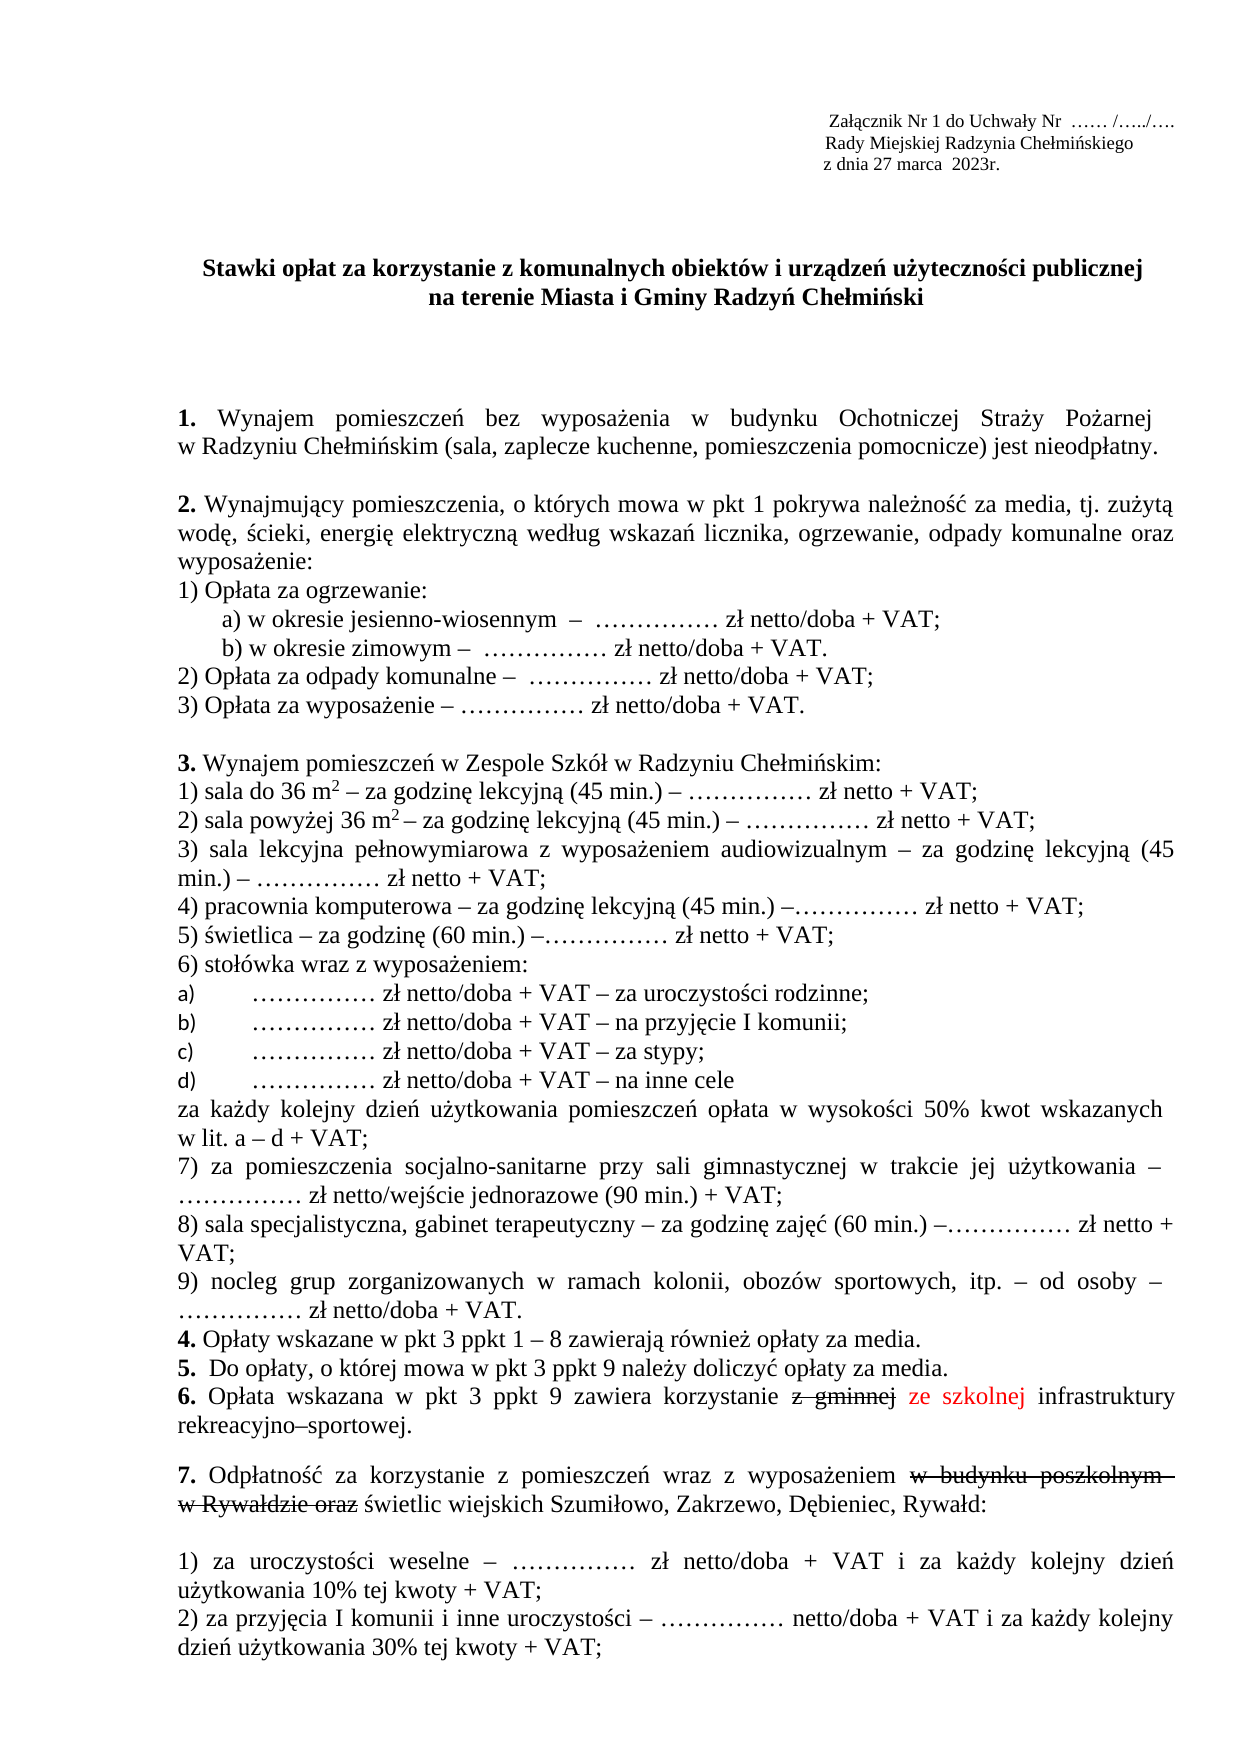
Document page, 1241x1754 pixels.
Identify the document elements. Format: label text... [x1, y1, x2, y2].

text 6. Opłata wskazana w pkt 3 ppkt 9 zawiera korzystanie z gminnej ze szkolnej infrastruktury rekreacyjno–sportowej. [177, 1381, 1175, 1439]
list …………… zł netto/doba + VAT – na przyjęcie I komunii; [177, 1007, 1175, 1036]
text 1) Opłata za ogrzewanie: [177, 575, 1175, 604]
text z dnia 27 marca 2023r. [177, 153, 1175, 175]
text 1) sala do 36 m2 – za godzinę lekcyjną (45 min.) – …………… zł netto + VAT; [177, 776, 1175, 805]
text 2. Wynajmujący pomieszczenia, o których mowa w pkt 1 pokrywa należność za media, tj. zużytą wodę, ścieki, energię elektryczną według wskazań licznika, ogrzewanie, odpady komunalne oraz wyposażenie: [177, 489, 1175, 575]
text 3) Opłata za wyposażenie – …………… zł netto/doba + VAT. [177, 690, 1175, 719]
text 1) za uroczystości weselne – …………… zł netto/doba + VAT i za każdy kolejny dzień użytkowania 10% tej kwoty + VAT; [177, 1546, 1175, 1603]
text 9) nocleg grup zorganizowanych w ramach kolonii, obozów sportowych, itp. – od osoby – …………… zł netto/doba + VAT. [177, 1266, 1175, 1324]
text 4. Opłaty wskazane w pkt 3 ppkt 1 – 8 zawierają również opłaty za media. [177, 1324, 1175, 1353]
text 2) za przyjęcia I komunii i inne uroczystości – …………… netto/doba + VAT i za każdy kolejny dzień użytkowania 30% tej kwoty + VAT; [177, 1603, 1175, 1661]
text 1. Wynajem pomieszczeń bez wyposażenia w budynku Ochotniczej Straży Pożarnej w Radzyniu Chełmińskim (sala, zaplecze kuchenne, pomieszczenia pomocnicze) jest nieodpłatny. [177, 403, 1175, 460]
text Stawki opłat za korzystanie z komunalnych obiektów i urządzeń użyteczności publicznej [177, 253, 1175, 282]
text Załącznik Nr 1 do Uchwały Nr …… /…../…. [177, 110, 1175, 132]
text Rady Miejskiej Radzynia Chełmińskiego [177, 132, 1175, 153]
text 4) pracownia komputerowa – za godzinę lekcyjną (45 min.) –…………… zł netto + VAT; [177, 891, 1175, 920]
text za każdy kolejny dzień użytkowania pomieszczeń opłata w wysokości 50% kwot wskazanych w lit. a – d + VAT; [177, 1094, 1175, 1151]
text 2) sala powyżej 36 m2 – za godzinę lekcyjną (45 min.) – …………… zł netto + VAT; [177, 805, 1175, 834]
text 3) sala lekcyjna pełnowymiarowa z wyposażeniem audiowizualnym – za godzinę lekcyjną (45 min.) – …………… zł netto + VAT; [177, 834, 1175, 891]
text na terenie Miasta i Gminy Radzyń Chełmiński [177, 282, 1175, 311]
text 5. Do opłaty, o której mowa w pkt 3 ppkt 9 należy doliczyć opłaty za media. [177, 1353, 1175, 1381]
text b) w okresie zimowym – …………… zł netto/doba + VAT. [177, 633, 1175, 661]
text 2) Opłata za odpady komunalne – …………… zł netto/doba + VAT; [177, 661, 1175, 690]
text 5) świetlica – za godzinę (60 min.) –…………… zł netto + VAT; [177, 920, 1175, 949]
list …………… zł netto/doba + VAT – na inne cele [177, 1065, 1175, 1094]
text 7) za pomieszczenia socjalno-sanitarne przy sali gimnastycznej w trakcie jej użytkowania – …………… zł netto/wejście jednorazowe (90 min.) + VAT; [177, 1151, 1175, 1209]
text 3. Wynajem pomieszczeń w Zespole Szkół w Radzyniu Chełmińskim: [177, 748, 1175, 776]
list …………… zł netto/doba + VAT – za stypy; [177, 1036, 1175, 1065]
text a) w okresie jesienno-wiosennym – …………… zł netto/doba + VAT; [177, 604, 1175, 633]
text 6) stołówka wraz z wyposażeniem: [177, 949, 1175, 978]
text 8) sala specjalistyczna, gabinet terapeutyczny – za godzinę zajęć (60 min.) –…………… zł netto + VAT; [177, 1209, 1175, 1266]
text 7. Odpłatność za korzystanie z pomieszczeń wraz z wyposażeniem w budynku poszkolnym w Rywałdzie oraz świetlic wiejskich Szumiłowo, Zakrzewo, Dębieniec, Rywałd: [177, 1461, 1175, 1518]
list …………… zł netto/doba + VAT – za uroczystości rodzinne; [177, 978, 1175, 1007]
